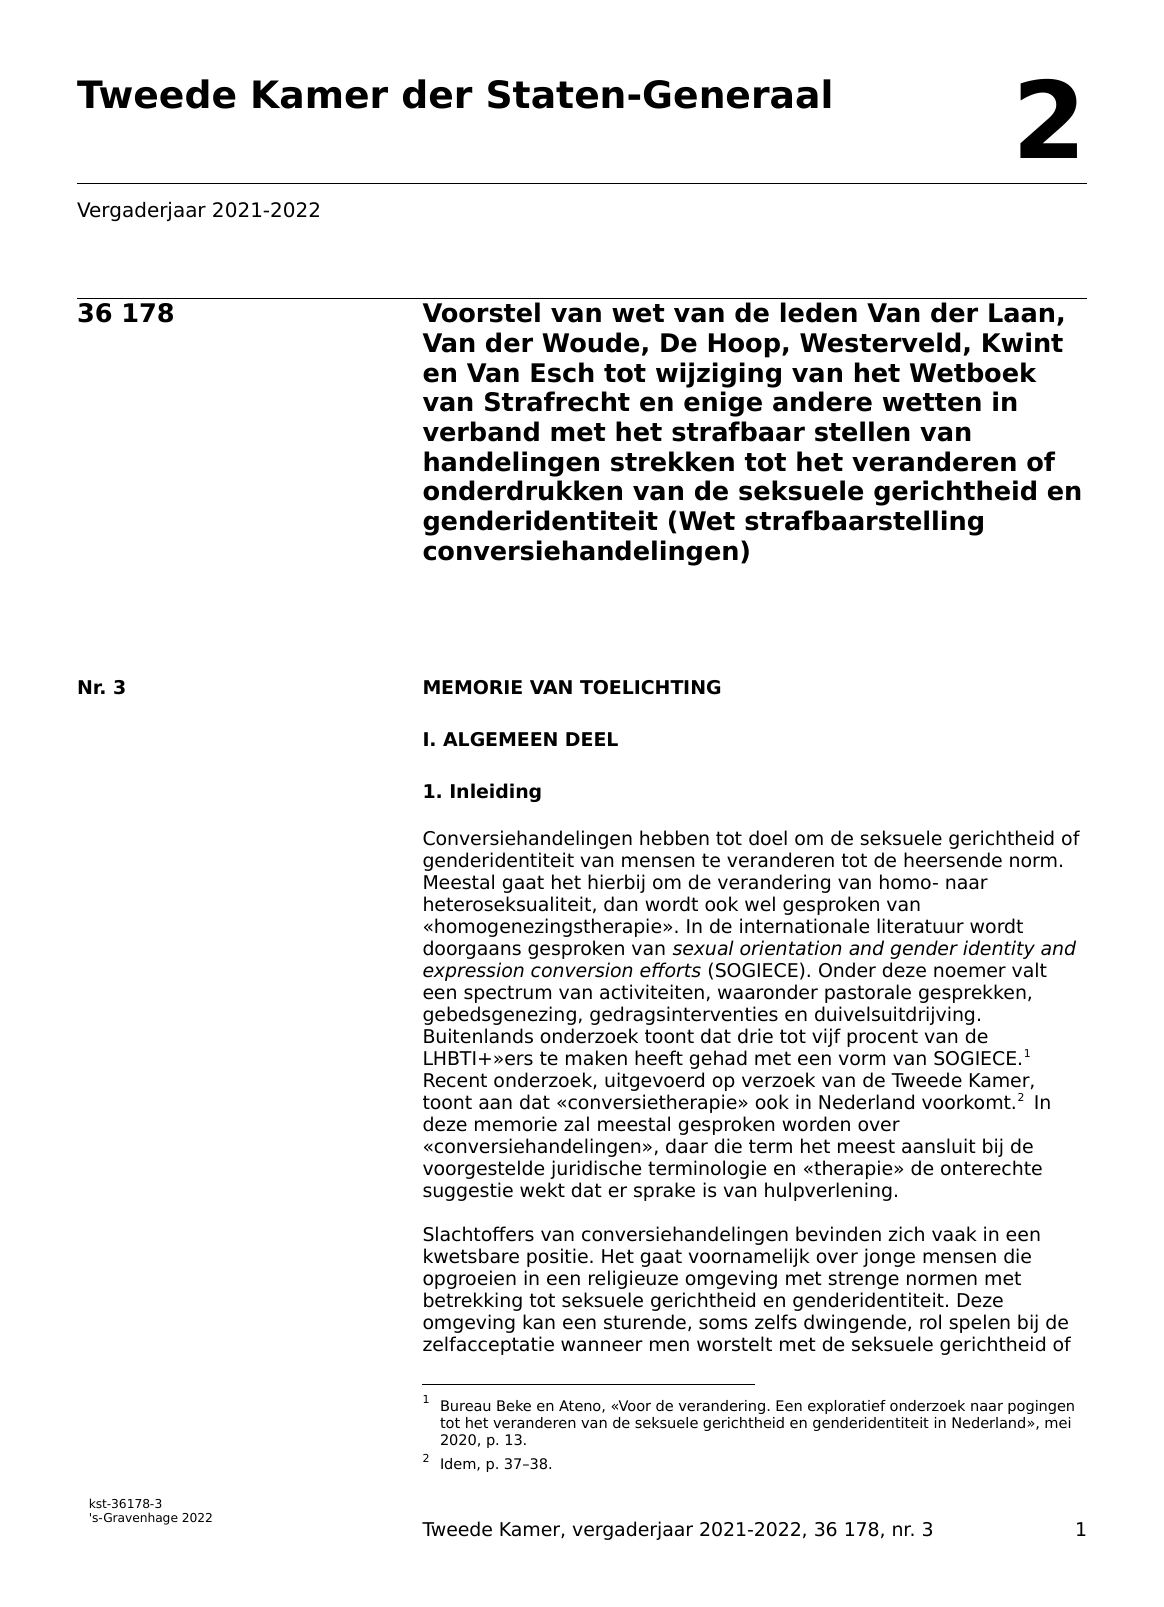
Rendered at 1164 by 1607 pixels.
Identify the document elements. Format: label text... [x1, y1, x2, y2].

text 's-Gravenhage 2022 [88, 1511, 323, 1525]
text Bureau Beke en Ateno, «Voor de verandering. Een exploratief onderzoek naar pogingen tot het veranderen van de seksuele gerichtheid en genderidentiteit in Nederland», mei 2020, p. 13. [422, 1393, 1087, 1449]
table_cell Vergaderjaar 2021-2022 [77, 184, 1087, 298]
subtitle 36 178 Voorstel van wet van de leden Van der Laan, Van der Woude, De Hoop, Westerveld, Kwint en Van Esch tot wijziging van het Wetboek van Strafrecht en enige andere wetten in verband met het strafbaar stellen van handelingen strekken tot het veranderen of onderdrukken van de seksuele gerichtheid en genderidentiteit (Wet strafbaarstelling conversiehandelingen) [77, 299, 1087, 566]
text Slachtoffers van conversiehandelingen bevinden zich vaak in een kwetsbare positie. Het gaat voornamelijk over jonge mensen die opgroeien in een religieuze omgeving met strenge normen met betrekking tot seksuele gerichtheid en genderidentiteit. Deze omgeving kan een sturende, soms zelfs dwingende, rol spelen bij de zelfacceptatie wanneer men worstelt met de seksuele gerichtheid of [422, 1224, 1087, 1356]
table_header Tweede Kamer der Staten-Generaal [77, 59, 886, 183]
text Conversiehandelingen hebben tot doel om de seksuele gerichtheid of genderidentiteit van mensen te veranderen tot de heersende norm. Meestal gaat het hierbij om de verandering van homo- naar heteroseksualiteit, dan wordt ook wel gesproken van «homogenezingstherapie». In de internationale literatuur wordt doorgaans gesproken van sexual orientation and gender identity and expression conversion efforts (SOGIECE). Onder deze noemer valt een spectrum van activiteiten, waaronder pastorale gesprekken, gebedsgenezing, gedragsinterventies en duivelsuitdrijving. Buitenlands onderzoek toont dat drie tot vijf procent van de LHBTI+»ers te maken heeft gehad met een vorm van SOGIECE. Recent onderzoek, uitgevoerd op verzoek van de Tweede Kamer, toont aan dat «conversietherapie» ook in Nederland voorkomt. In deze memorie zal meestal gesproken worden over «conversiehandelingen», daar die term het meest aansluit bij de voorgestelde juridische terminologie en «therapie» de onterechte suggestie wekt dat er sprake is van hulpverlening. [422, 828, 1087, 1202]
table_header 2 [886, 59, 1087, 183]
text Idem, p. 37–38. [422, 1452, 1087, 1474]
subtitle 1. Inleiding [422, 781, 1087, 803]
text kst-36178-3 [88, 1497, 323, 1511]
subtitle I. ALGEMEEN DEEL [422, 729, 1087, 751]
subtitle Nr. 3 MEMORIE VAN TOELICHTING [77, 677, 1087, 699]
